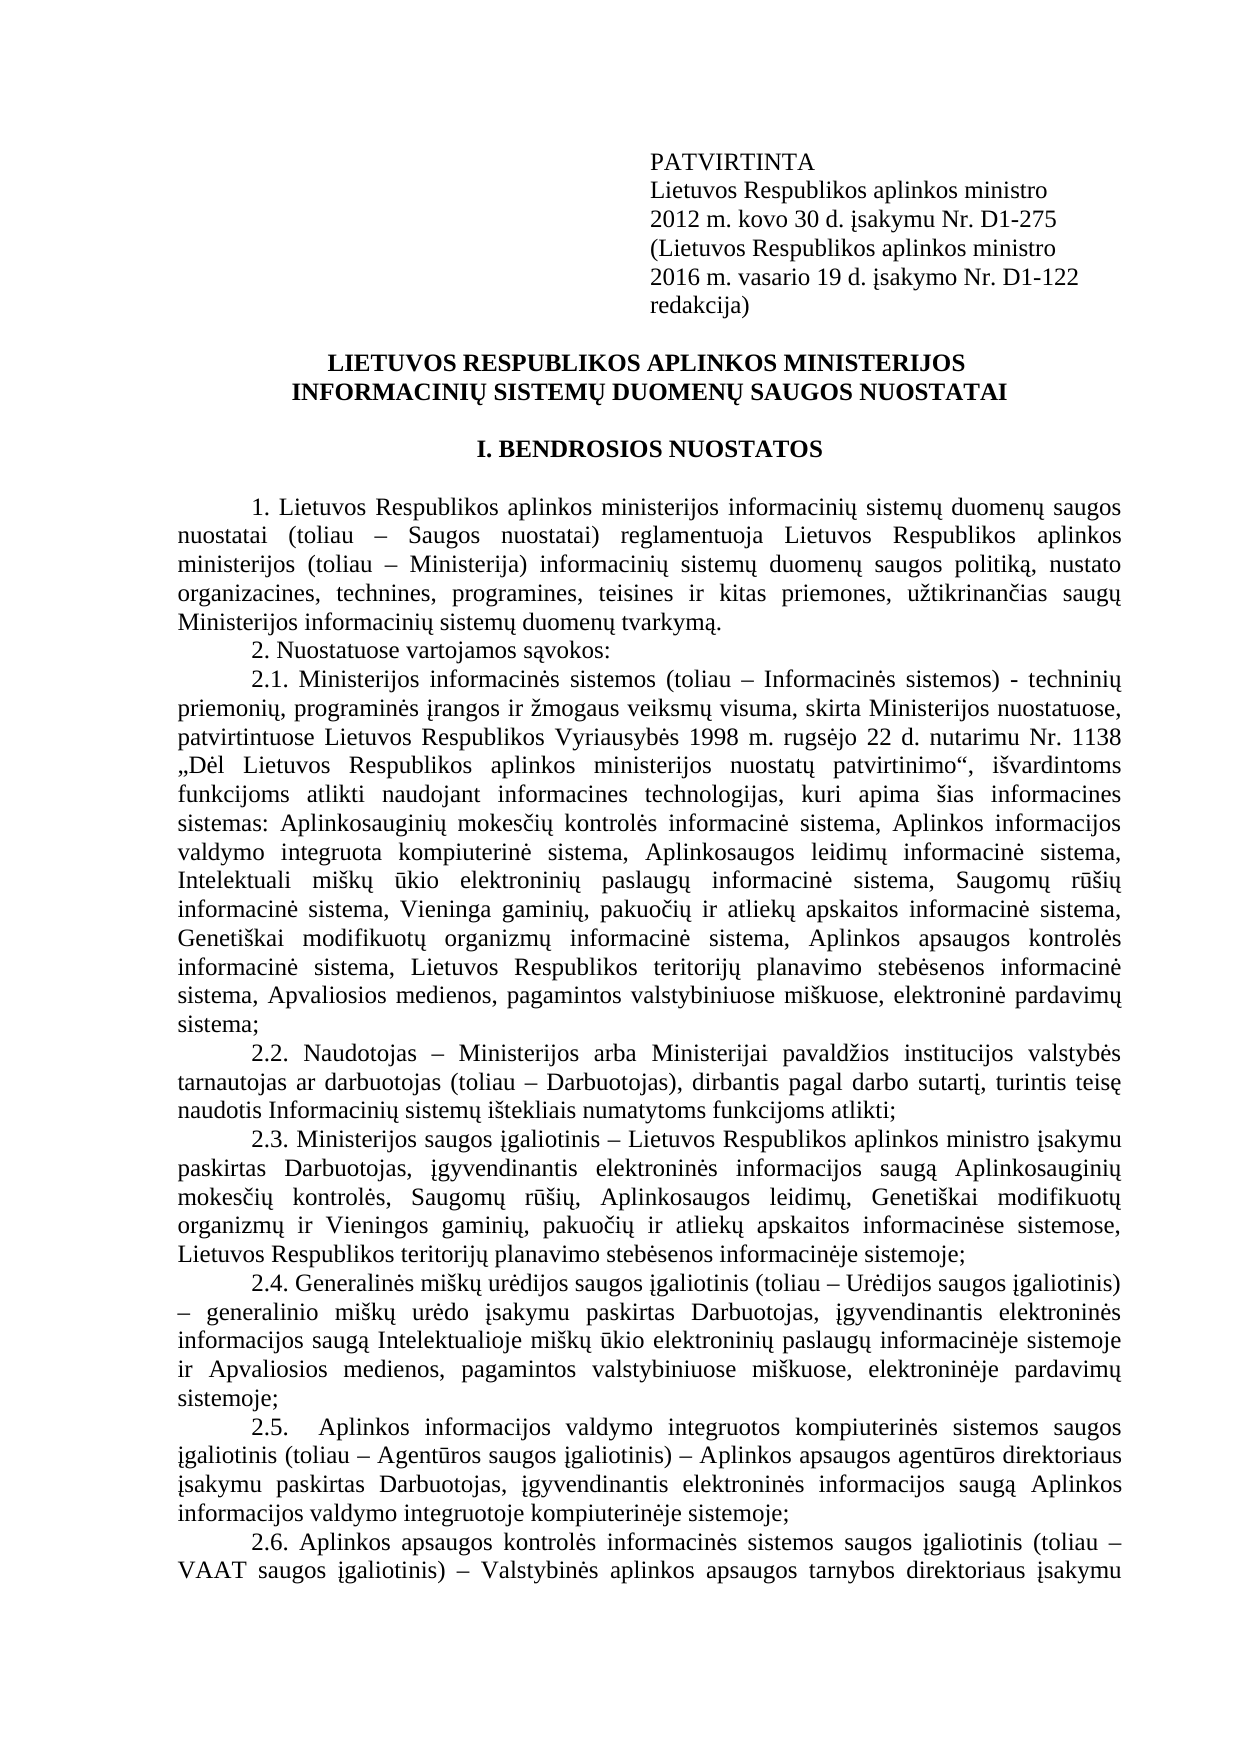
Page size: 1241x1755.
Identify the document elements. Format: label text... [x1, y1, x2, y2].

text I. BendroSIOS NUOSTATOS [177, 434, 1122, 463]
text LIETUVOS RESPUBLIKOS APLINKOS MINISTERIJOS [177, 348, 1122, 377]
text INFORMACINIŲ SISTEMŲ DUOMENŲ SAUGOS NUOSTATAI [177, 377, 1122, 406]
text 2.1. Ministerijos informacinės sistemos (toliau – Informacinės sistemos) - techninių priemonių, programinės įrangos ir žmogaus veiksmų visuma, skirta Ministerijos nuostatuose, patvirtintuose Lietuvos Respublikos Vyriausybės 1998 m. rugsėjo 22 d. nutarimu Nr. 1138 „Dėl Lietuvos Respublikos aplinkos ministerijos nuostatų patvirtinimo“, išvardintoms funkcijoms atlikti naudojant informacines technologijas, kuri apima šias informacines sistemas: Aplinkosauginių mokesčių kontrolės informacinė sistema, Aplinkos informacijos valdymo integruota kompiuterinė sistema, Aplinkosaugos leidimų informacinė sistema, Intelektuali miškų ūkio elektroninių paslaugų informacinė sistema, Saugomų rūšių informacinė sistema, Vieninga gaminių, pakuočių ir atliekų apskaitos informacinė sistema, Genetiškai modifikuotų organizmų informacinė sistema, Aplinkos apsaugos kontrolės informacinė sistema, Lietuvos Respublikos teritorijų planavimo stebėsenos informacinė sistema, Apvaliosios medienos, pagamintos valstybiniuose miškuose, elektroninė pardavimų sistema; [177, 664, 1122, 1038]
text 2016 m. vasario 19 d. įsakymo Nr. D1-122 [177, 262, 1122, 291]
text 2.6. Aplinkos apsaugos kontrolės informacinės sistemos saugos įgaliotinis (toliau – VAAT saugos įgaliotinis) – Valstybinės aplinkos apsaugos tarnybos direktoriaus įsakymu [177, 1527, 1122, 1584]
text 2.5. Aplinkos informacijos valdymo integruotos kompiuterinės sistemos saugos įgaliotinis (toliau – Agentūros saugos įgaliotinis) – Aplinkos apsaugos agentūros direktoriaus įsakymu paskirtas Darbuotojas, įgyvendinantis elektroninės informacijos saugą Aplinkos informacijos valdymo integruotoje kompiuterinėje sistemoje; [177, 1412, 1122, 1527]
text (Lietuvos Respublikos aplinkos ministro [177, 233, 1122, 262]
text Lietuvos Respublikos aplinkos ministro [177, 176, 1122, 204]
text 2.2. Naudotojas – Ministerijos arba Ministerijai pavaldžios institucijos valstybės tarnautojas ar darbuotojas (toliau – Darbuotojas), dirbantis pagal darbo sutartį, turintis teisę naudotis Informacinių sistemų ištekliais numatytoms funkcijoms atlikti; [177, 1038, 1122, 1124]
text 2.4. Generalinės miškų urėdijos saugos įgaliotinis (toliau – Urėdijos saugos įgaliotinis) – generalinio miškų urėdo įsakymu paskirtas Darbuotojas, įgyvendinantis elektroninės informacijos saugą Intelektualioje miškų ūkio elektroninių paslaugų informacinėje sistemoje ir Apvaliosios medienos, pagamintos valstybiniuose miškuose, elektroninėje pardavimų sistemoje; [177, 1268, 1122, 1412]
text 1. Lietuvos Respublikos aplinkos ministerijos informacinių sistemų duomenų saugos nuostatai (toliau – Saugos nuostatai) reglamentuoja Lietuvos Respublikos aplinkos ministerijos (toliau – Ministerija) informacinių sistemų duomenų saugos politiką, nustato organizacines, technines, programines, teisines ir kitas priemones, užtikrinančias saugų Ministerijos informacinių sistemų duomenų tvarkymą. [177, 492, 1122, 636]
text 2.3. Ministerijos saugos įgaliotinis – Lietuvos Respublikos aplinkos ministro įsakymu paskirtas Darbuotojas, įgyvendinantis elektroninės informacijos saugą Aplinkosauginių mokesčių kontrolės, Saugomų rūšių, Aplinkosaugos leidimų, Genetiškai modifikuotų organizmų ir Vieningos gaminių, pakuočių ir atliekų apskaitos informacinėse sistemose, Lietuvos Respublikos teritorijų planavimo stebėsenos informacinėje sistemoje; [177, 1124, 1122, 1268]
text 2. Nuostatuose vartojamos sąvokos: [177, 636, 1122, 664]
text redakcija) [177, 291, 1122, 319]
text 2012 m. kovo 30 d. įsakymu Nr. D1-275 [177, 204, 1122, 233]
text PATVIRTINTA [177, 147, 1122, 176]
